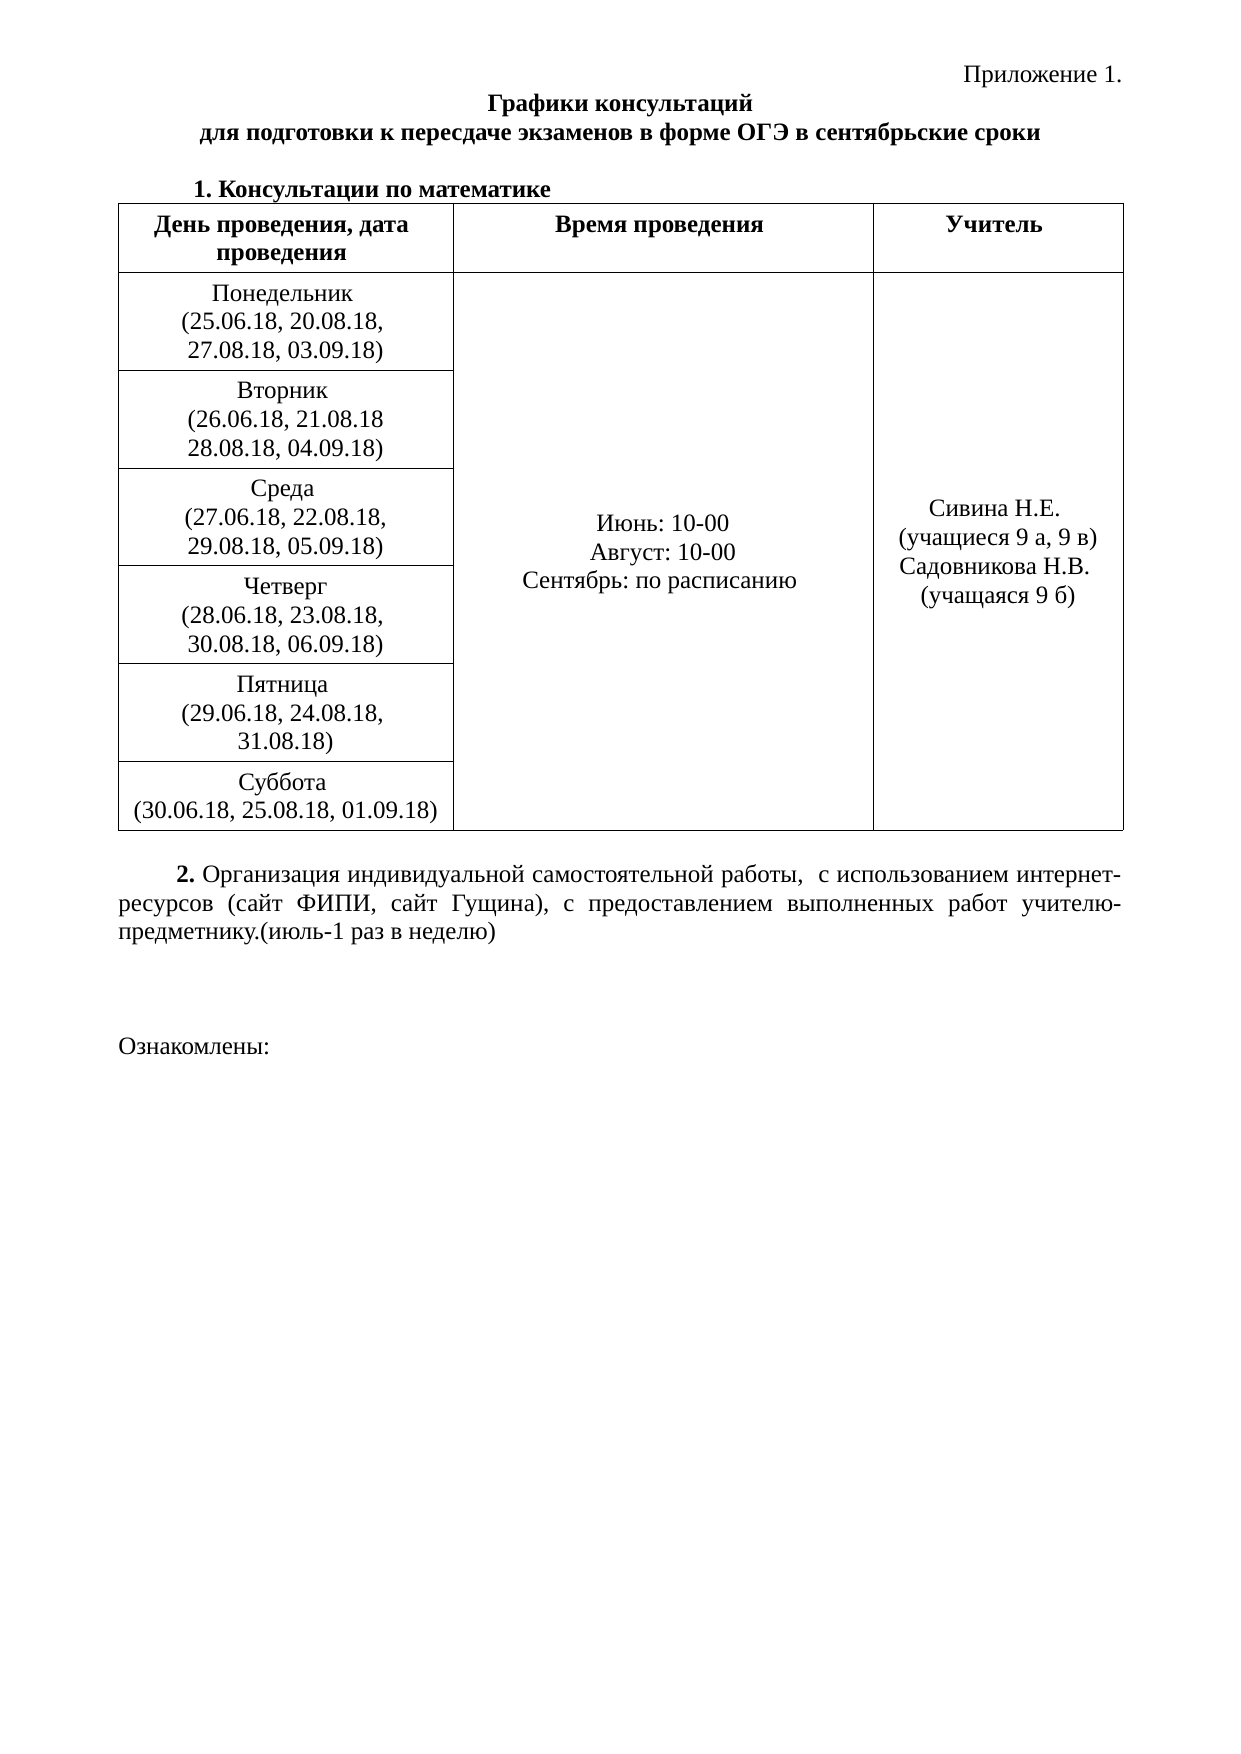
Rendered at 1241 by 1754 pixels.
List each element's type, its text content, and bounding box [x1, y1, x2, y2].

table_cell Суббота (30.06.18, 25.08.18, 01.09.18) [119, 762, 453, 830]
text Ознакомлены: [118, 1031, 1122, 1060]
text Приложение 1. [118, 59, 1122, 88]
table_header Время проведения [454, 204, 873, 272]
table_header Учитель [874, 204, 1123, 272]
table_cell Вторник (26.06.18, 21.08.18 28.08.18, 04.09.18) [119, 371, 453, 467]
text 2. Организация индивидуальной самостоятельной работы, с использованием интернет-ресурсов (сайт ФИПИ, сайт Гущина), с предоставлением выполненных работ учителю-предметнику.(июль-1 раз в неделю) [118, 859, 1122, 945]
list 1. Консультации по математике [156, 174, 1122, 203]
text для подготовки к пересдаче экзаменов в форме ОГЭ в сентябрьские сроки [118, 117, 1122, 145]
table_cell Июнь: 10-00 Август: 10-00 Сентябрь: по расписанию [454, 273, 873, 830]
table_cell Четверг (28.06.18, 23.08.18, 30.08.18, 06.09.18) [119, 566, 453, 663]
table_cell Среда (27.06.18, 22.08.18, 29.08.18, 05.09.18) [119, 469, 453, 565]
table_cell Понедельник (25.06.18, 20.08.18, 27.08.18, 03.09.18) [119, 273, 453, 370]
table_cell Пятница (29.06.18, 24.08.18, 31.08.18) [119, 664, 453, 761]
text Графики консультаций [118, 88, 1122, 117]
table_header День проведения, дата проведения [119, 204, 453, 272]
table_cell Сивина Н.Е. (учащиеся 9 а, 9 в) Садовникова Н.В. (учащаяся 9 б) [874, 273, 1123, 830]
